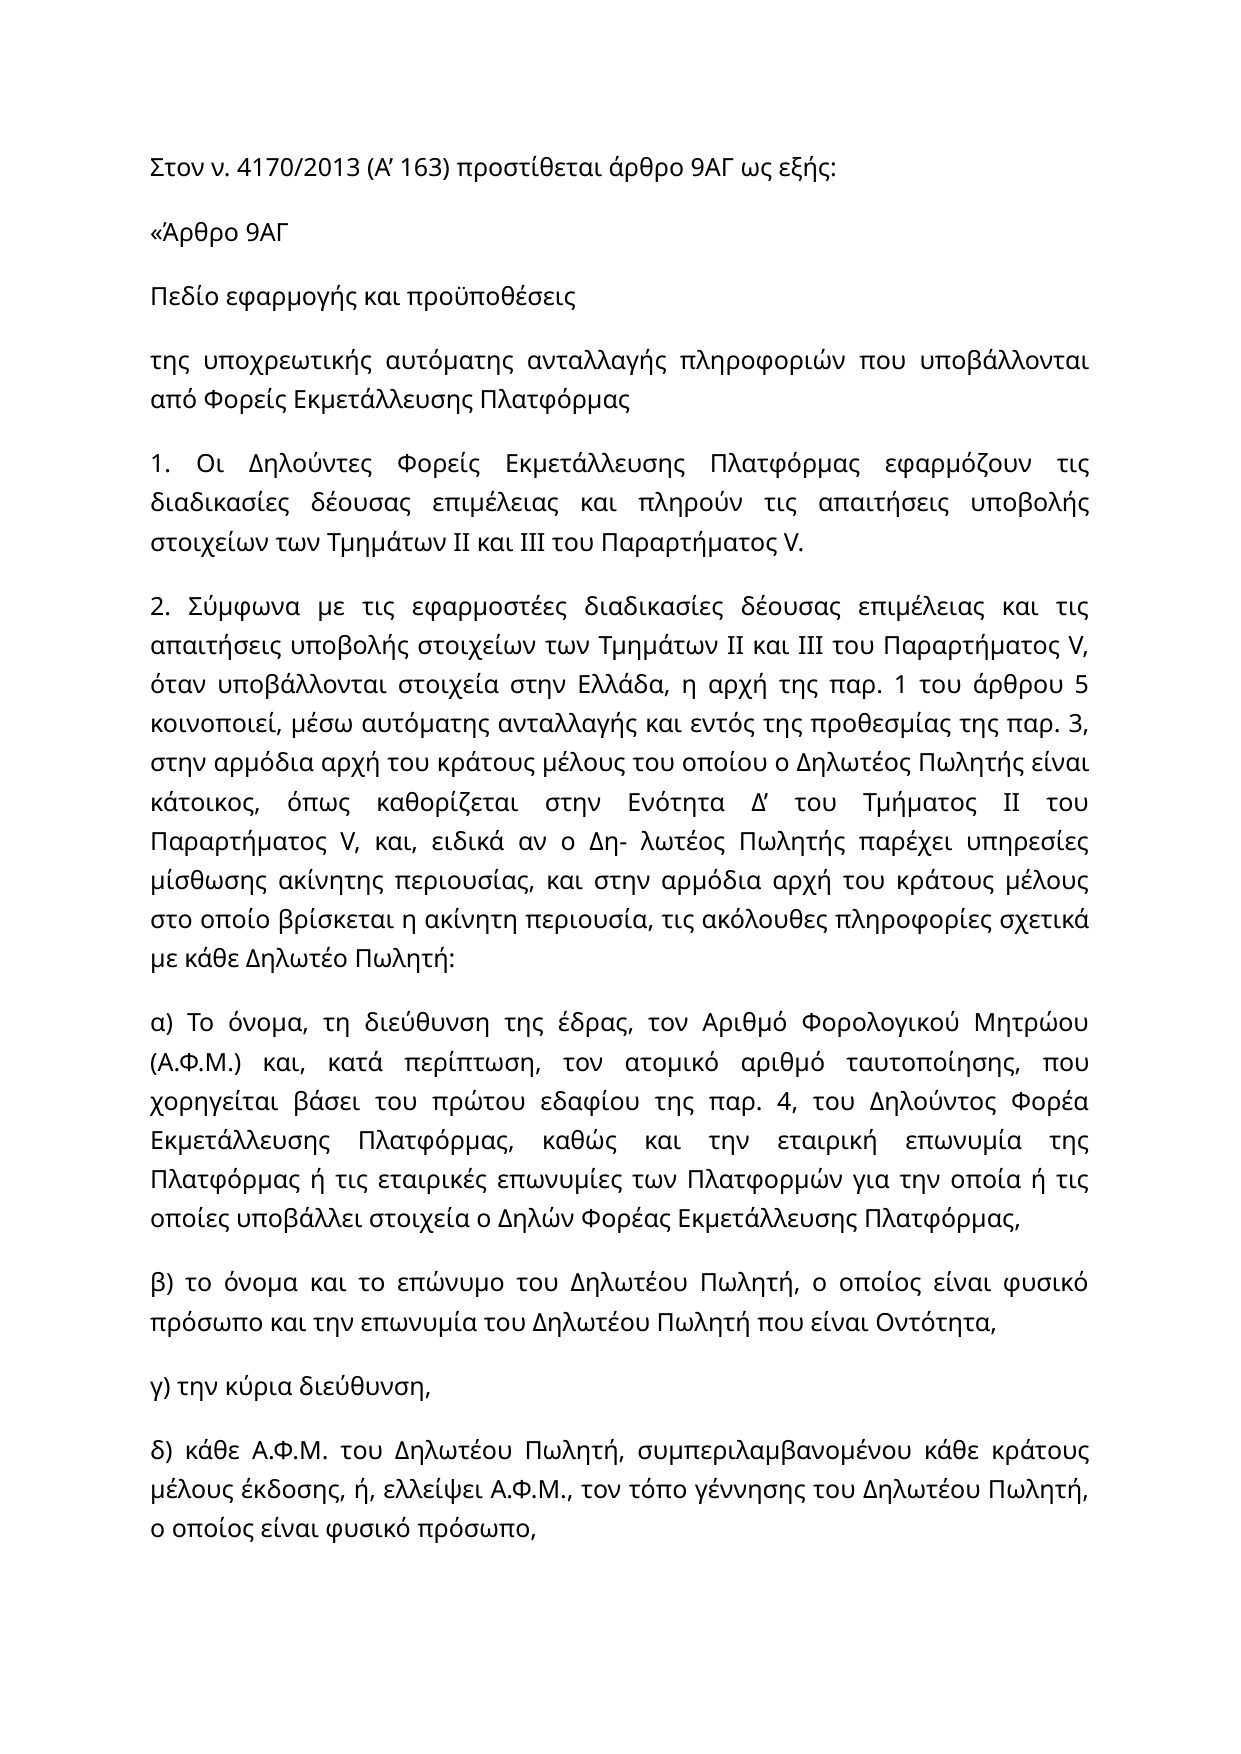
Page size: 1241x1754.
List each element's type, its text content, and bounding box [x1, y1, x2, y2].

text 1. Οι Δηλούντες Φορείς Εκμετάλλευσης Πλατφόρμας εφαρμόζουν τις διαδικασίες δέουσας επιμέλειας και πληρούν τις απαιτήσεις υποβολής στοιχείων των Τμημάτων ΙΙ και ΙΙΙ του Παραρτήματος V. [150, 446, 1090, 558]
text «Άρθρο 9ΑΓ [150, 214, 1090, 248]
text α) Το όνομα, τη διεύθυνση της έδρας, τον Αριθμό Φορολογικού Μητρώου (Α.Φ.Μ.) και, κατά περίπτωση, τον ατομικό αριθμό ταυτοποίησης, που χορηγείται βάσει του πρώτου εδαφίου της παρ. 4, του Δηλούντος Φορέα Εκμετάλλευσης Πλατφόρμας, καθώς και την εταιρική επωνυμία της Πλατφόρμας ή τις εταιρικές επωνυμίες των Πλατφορμών για την οποία ή τις οποίες υποβάλλει στοιχεία ο Δηλών Φορέας Εκμετάλλευσης Πλατφόρμας, [150, 1005, 1090, 1235]
text 2. Σύμφωνα με τις εφαρμοστέες διαδικασίες δέουσας επιμέλειας και τις απαιτήσεις υποβολής στοιχείων των Τμημάτων II και ΙΙΙ του Παραρτήματος V, όταν υποβάλλονται στοιχεία στην Ελλάδα, η αρχή της παρ. 1 του άρθρου 5 κοινοποιεί, μέσω αυτόματης ανταλλαγής και εντός της προθεσμίας της παρ. 3, στην αρμόδια αρχή του κράτους μέλους του οποίου ο Δηλωτέος Πωλητής είναι κάτοικος, όπως καθορίζεται στην Ενότητα Δ’ του Τμήματος II του Παραρτήματος V, και, ειδικά αν ο Δη- λωτέος Πωλητής παρέχει υπηρεσίες μίσθωσης ακίνητης περιουσίας, και στην αρμόδια αρχή του κράτους μέλους στο οποίο βρίσκεται η ακίνητη περιουσία, τις ακόλουθες πληροφορίες σχετικά με κάθε Δηλωτέο Πωλητή: [150, 588, 1090, 975]
text της υποχρεωτικής αυτόματης ανταλλαγής πληροφοριών που υποβάλλονται από Φορείς Εκμετάλλευσης Πλατφόρμας [150, 342, 1090, 416]
text Πεδίο εφαρμογής και προϋποθέσεις [150, 278, 1090, 312]
text Στον ν. 4170/2013 (Α’ 163) προστίθεται άρθρο 9ΑΓ ως εξής: [150, 150, 1090, 184]
text β) το όνομα και το επώνυμο του Δηλωτέου Πωλητή, ο οποίος είναι φυσικό πρόσωπο και την επωνυμία του Δηλωτέου Πωλητή που είναι Οντότητα, [150, 1265, 1090, 1338]
text δ) κάθε Α.Φ.Μ. του Δηλωτέου Πωλητή, συμπεριλαμβανομένου κάθε κράτους μέλους έκδοσης, ή, ελλείψει Α.Φ.Μ., τον τόπο γέννησης του Δηλωτέου Πωλητή, ο οποίος είναι φυσικό πρόσωπο, [150, 1432, 1090, 1545]
text γ) την κύρια διεύθυνση, [150, 1368, 1090, 1402]
